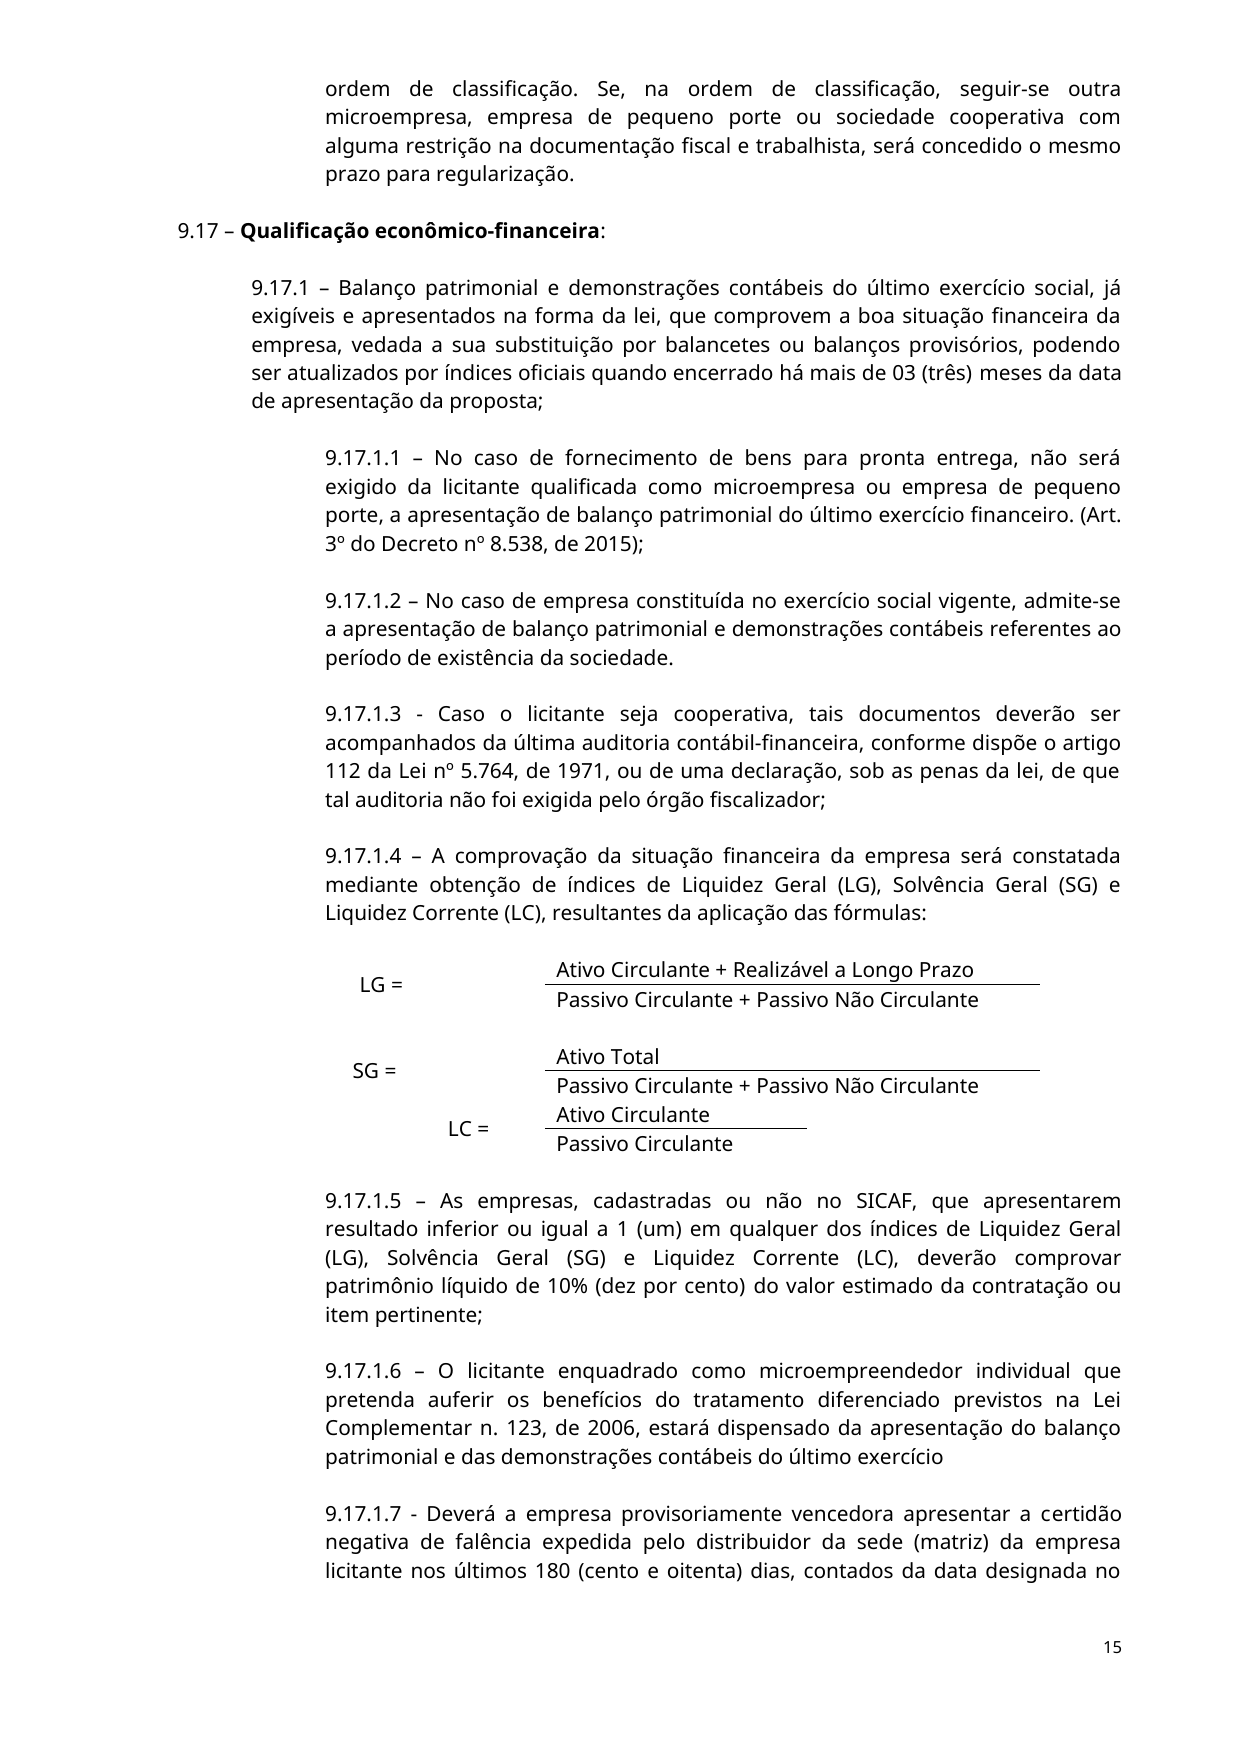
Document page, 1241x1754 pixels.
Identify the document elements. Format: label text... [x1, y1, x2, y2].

text 9.17 – Qualificação econômico-financeira: [177, 216, 1122, 244]
table_header Ativo Circulante + Realizável a Longo Prazo [545, 955, 1040, 984]
table_cell [807, 1128, 1040, 1158]
text 9.17.1.6 – O licitante enquadrado como microempreendedor individual que pretenda auferir os benefícios do tratamento diferenciado previstos na Lei Complementar n. 123, de 2006, estará dispensado da apresentação do balanço patrimonial e das demonstrações contábeis do último exercício [325, 1357, 1122, 1470]
table_header Ativo Total [545, 1042, 1040, 1070]
table_header SG = [341, 1042, 545, 1100]
text 9.17.1 – Balanço patrimonial e demonstrações contábeis do último exercício social, já exigíveis e apresentados na forma da lei, que comprovem a boa situação financeira da empresa, vedada a sua substituição por balancetes ou balanços provisórios, podendo ser atualizados por índices oficiais quando encerrado há mais de 03 (três) meses da data de apresentação da proposta; [251, 273, 1122, 415]
text 9.17.1.2 – No caso de empresa constituída no exercício social vigente, admite-se a apresentação de balanço patrimonial e demonstrações contábeis referentes ao período de existência da sociedade. [325, 586, 1122, 671]
table_cell [341, 1100, 436, 1128]
text 9.17.1.7 - Deverá a empresa provisoriamente vencedora apresentar a certidão negativa de falência expedida pelo distribuidor da sede (matriz) da empresa licitante nos últimos 180 (cento e oitenta) dias, contados da data designada no [325, 1499, 1122, 1584]
table_cell Passivo Circulante [545, 1129, 807, 1158]
table_cell LC = [436, 1100, 545, 1158]
text 9.17.1.1 – No caso de fornecimento de bens para pronta entrega, não será exigido da licitante qualificada como microempresa ou empresa de pequeno porte, a apresentação de balanço patrimonial do último exercício financeiro. (Art. 3º do Decreto nº 8.538, de 2015); [325, 443, 1122, 557]
table_cell Passivo Circulante + Passivo Não Circulante [545, 985, 1040, 1013]
table_header LG = [348, 955, 545, 1013]
text 9.17.1.5 – As empresas, cadastradas ou não no SICAF, que apresentarem resultado inferior ou igual a 1 (um) em qualquer dos índices de Liquidez Geral (LG), Solvência Geral (SG) e Liquidez Corrente (LC), deverão comprovar patrimônio líquido de 10% (dez por cento) do valor estimado da contratação ou item pertinente; [325, 1186, 1122, 1328]
table_cell [341, 1128, 436, 1158]
text 9.17.1.3 - Caso o licitante seja cooperativa, tais documentos deverão ser acompanhados da última auditoria contábil-financeira, conforme dispõe o artigo 112 da Lei nº 5.764, de 1971, ou de uma declaração, sob as penas da lei, de que tal auditoria não foi exigida pelo órgão fiscalizador; [325, 699, 1122, 813]
text 9.17.1.4 – A comprovação da situação financeira da empresa será constatada mediante obtenção de índices de Liquidez Geral (LG), Solvência Geral (SG) e Liquidez Corrente (LC), resultantes da aplicação das fórmulas: [325, 842, 1122, 927]
table_cell [807, 1100, 1040, 1128]
text ordem de classificação. Se, na ordem de classificação, seguir-se outra microempresa, empresa de pequeno porte ou sociedade cooperativa com alguma restrição na documentação fiscal e trabalhista, será concedido o mesmo prazo para regularização. [325, 74, 1122, 188]
table_cell Ativo Circulante [545, 1100, 807, 1128]
table_cell Passivo Circulante + Passivo Não Circulante [545, 1071, 1040, 1100]
